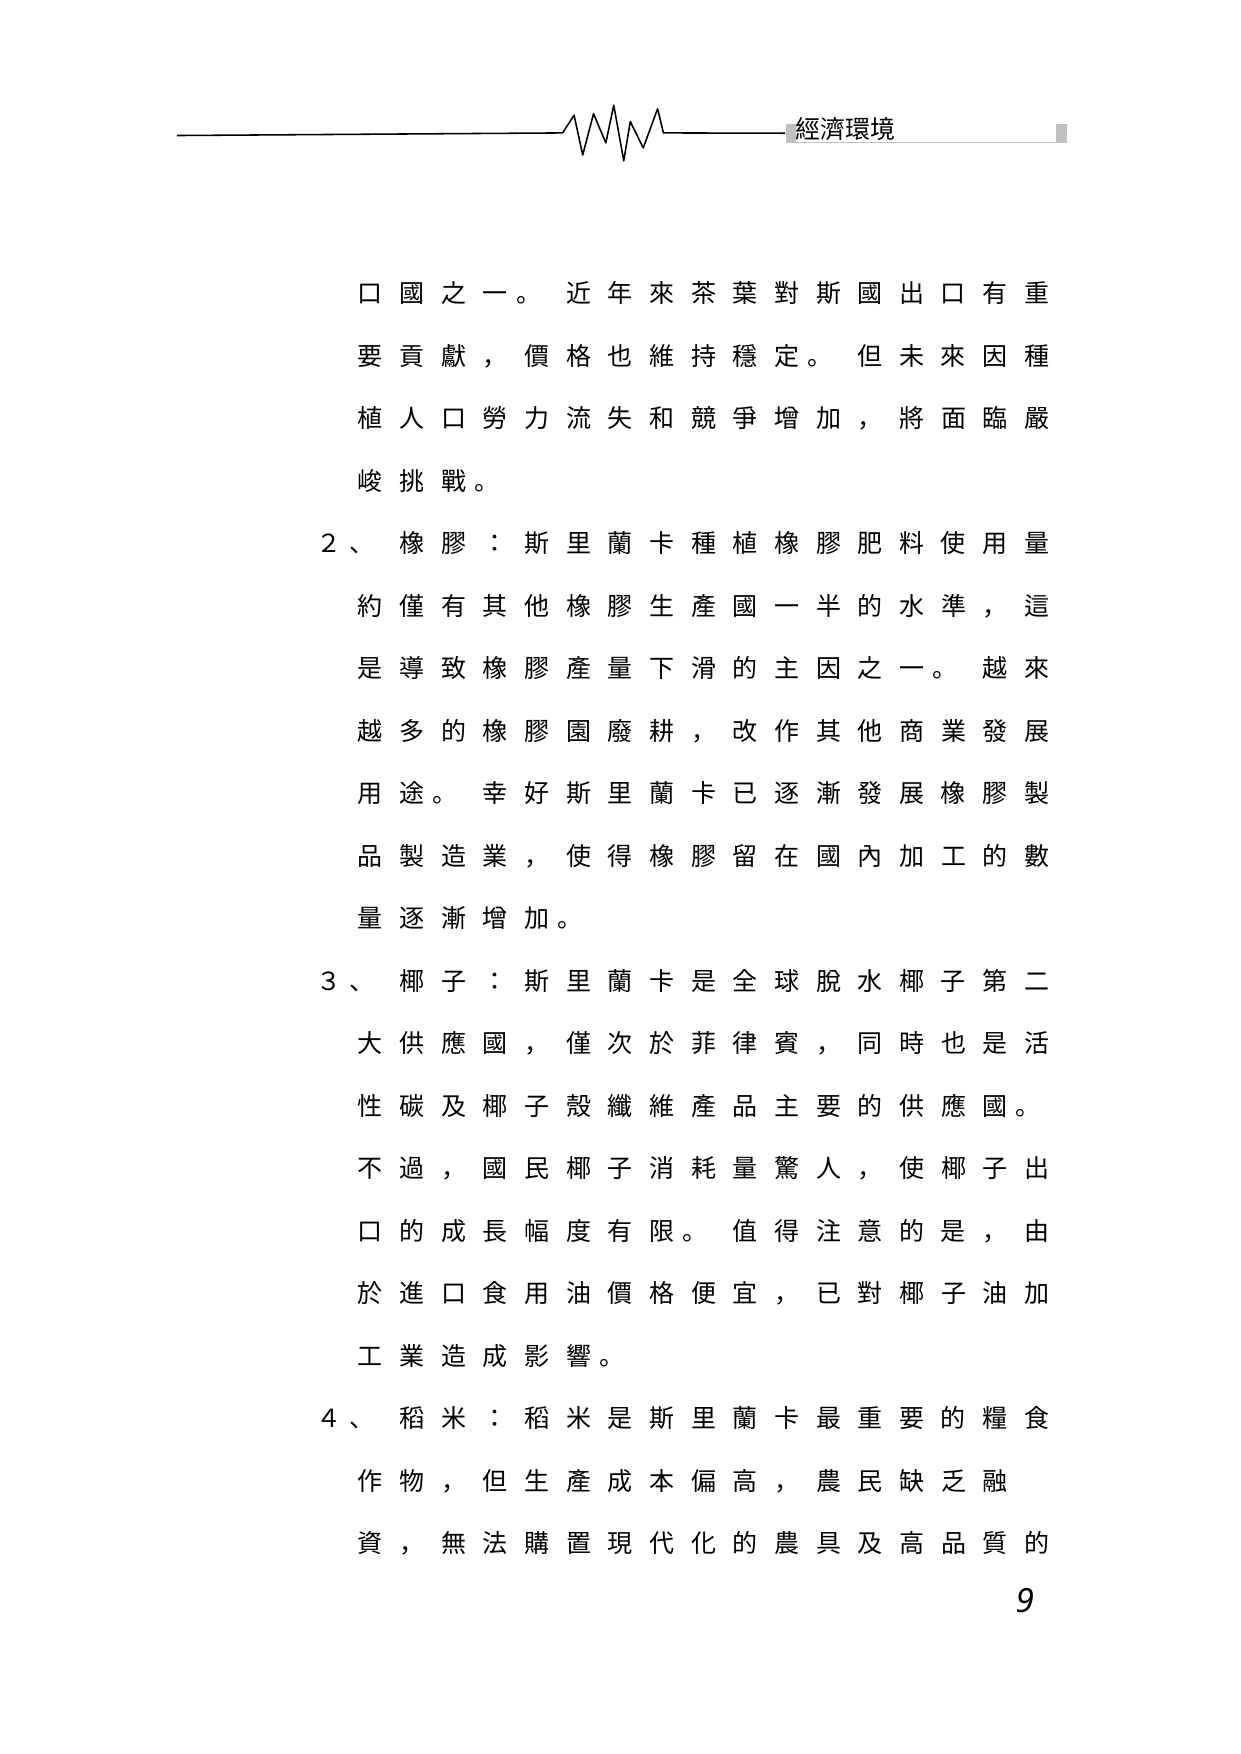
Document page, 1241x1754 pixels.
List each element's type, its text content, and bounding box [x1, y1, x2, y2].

text ２、橡膠：斯里蘭卡種植橡膠肥料使用量約僅有其他橡膠生產國一半的水準，這是導致橡膠產量下滑的主因之一。越來越多的橡膠園廢耕，改作其他商業發展用途。幸好斯里蘭卡已逐漸發展橡膠製品製造業，使得橡膠留在國內加工的數量逐漸增加。 [281, 500, 1058, 938]
text ３、椰子：斯里蘭卡是全球脫水椰子第二大供應國，僅次於菲律賓，同時也是活性碳及椰子殼纖維產品主要的供應國。不過，國民椰子消耗量驚人，使椰子出口的成長幅度有限。值得注意的是，由於進口食用油價格便宜，已對椰子油加工業造成影響。 [281, 938, 1058, 1375]
text ４、稻米：稻米是斯里蘭卡最重要的糧食作物，但生產成本偏高，農民缺乏融資，無法購置現代化的農具及高品質的 [281, 1375, 1058, 1563]
text 口國之一。近年來茶葉對斯國出口有重要貢獻，價格也維持穩定。但未來因種植人口勞力流失和競爭增加，將面臨嚴峻挑戰。 [281, 250, 1058, 500]
